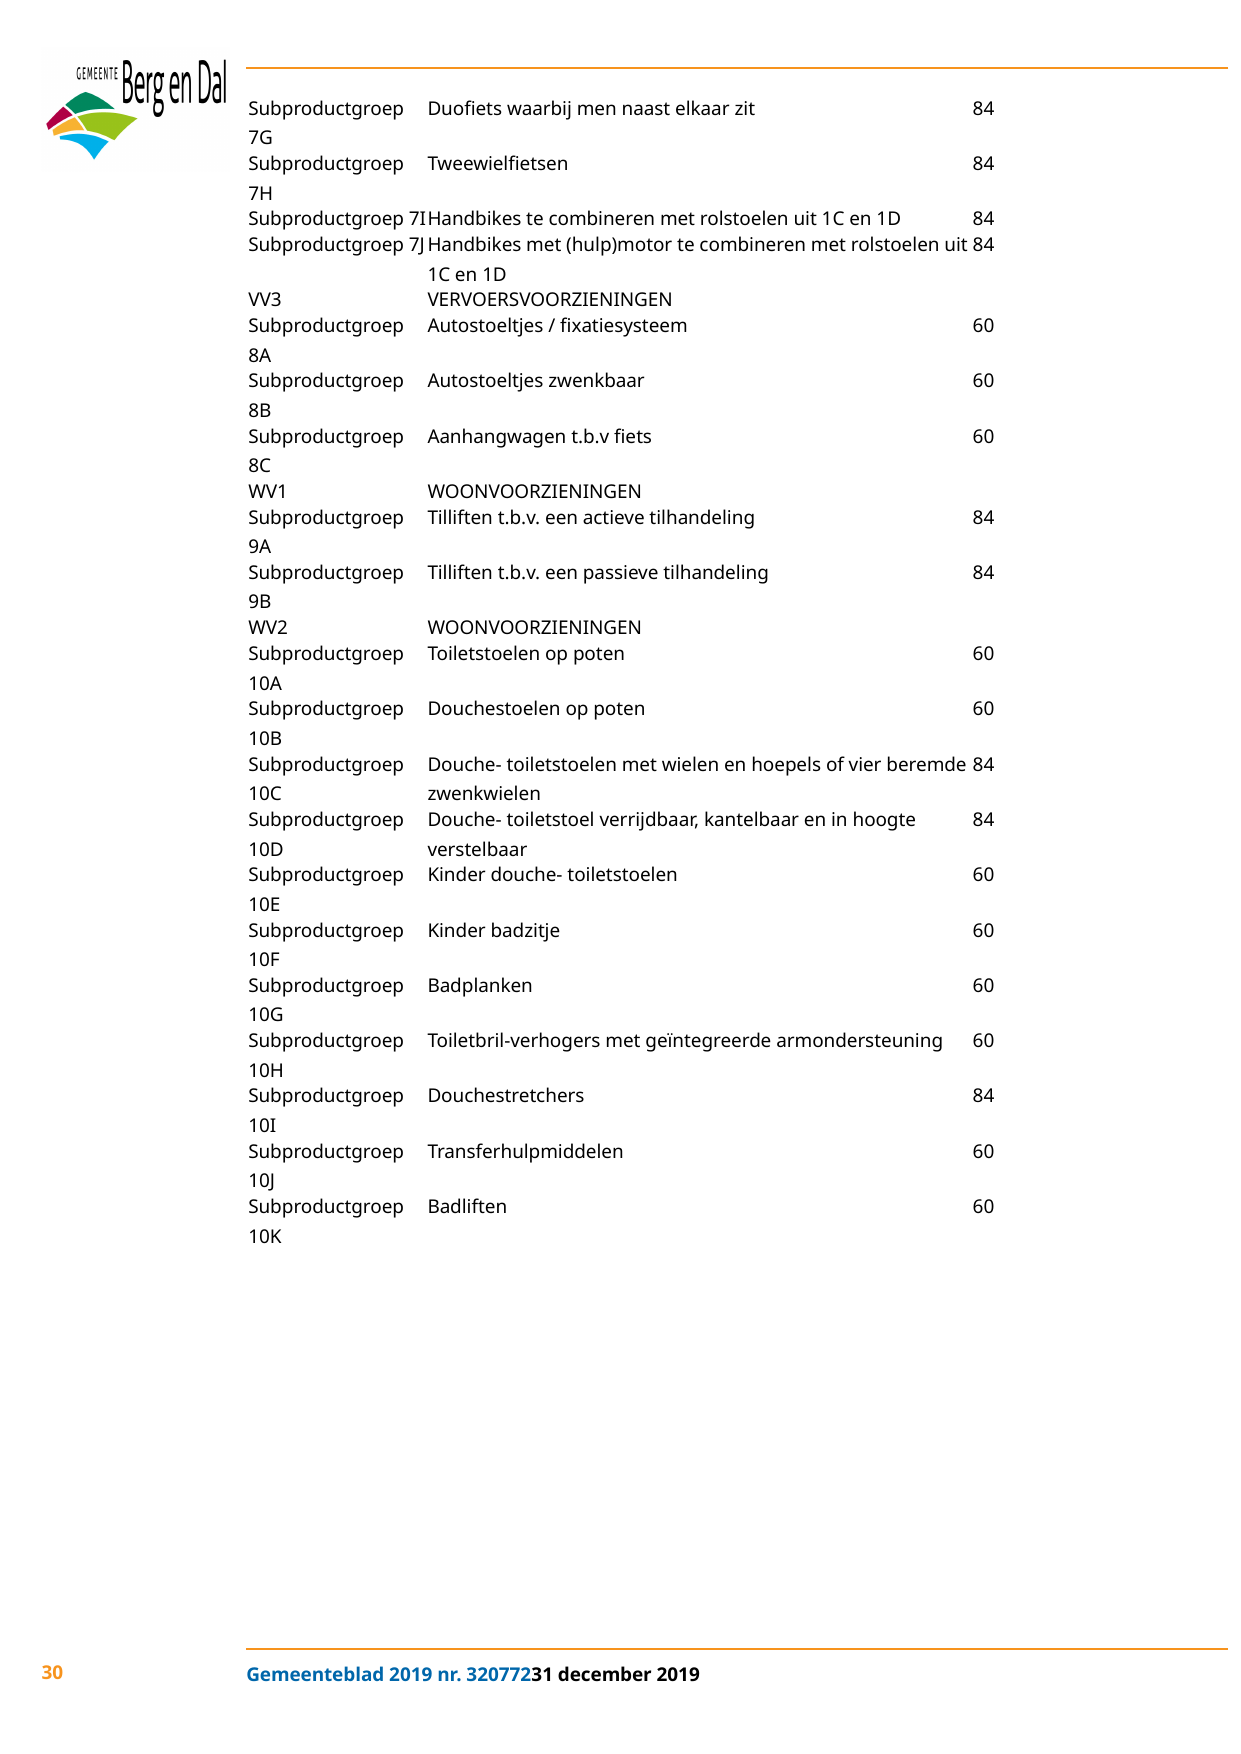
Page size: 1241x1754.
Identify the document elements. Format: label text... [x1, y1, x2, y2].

table_cell VV3 [248, 286, 427, 312]
table_cell 60 [973, 1138, 1152, 1193]
table_cell Autostoeltjes zwenkbaar [427, 368, 972, 423]
table_cell Subproductgroep 10E [248, 861, 427, 917]
table_cell 84 [973, 504, 1152, 559]
table_cell 84 [973, 1083, 1152, 1138]
table_cell Handbikes met (hulp)motor te combineren met rolstoelen uit 1C en 1D [427, 231, 972, 286]
table_cell Subproductgroep 10F [248, 917, 427, 972]
table_cell Subproductgroep 8A [248, 312, 427, 367]
table_cell Subproductgroep 10C [248, 751, 427, 806]
table_cell Kinder douche- toiletstoelen [427, 861, 972, 917]
table_cell Badplanken [427, 972, 972, 1027]
table_cell VERVOERSVOORZIENINGEN [427, 286, 972, 312]
table_cell Subproductgroep 10B [248, 696, 427, 751]
table_cell 60 [973, 640, 1152, 696]
table_cell Tilliften t.b.v. een passieve tilhandeling [427, 559, 972, 614]
table_cell 60 [973, 861, 1152, 917]
table_cell Subproductgroep 10K [248, 1193, 427, 1249]
table_cell Subproductgroep 7H [248, 150, 427, 205]
table_cell 84 [973, 751, 1152, 806]
table_cell 60 [973, 1028, 1152, 1083]
table_cell Transferhulpmiddelen [427, 1138, 972, 1193]
table_cell Subproductgroep 7I [248, 205, 427, 231]
table_cell Tilliften t.b.v. een actieve tilhandeling [427, 504, 972, 559]
table_cell 60 [973, 917, 1152, 972]
table_cell Subproductgroep 8B [248, 368, 427, 423]
table_cell Toiletbril-verhogers met geïntegreerde armondersteuning [427, 1028, 972, 1083]
table_cell [973, 615, 1152, 640]
table_cell WOONVOORZIENINGEN [427, 478, 972, 504]
table_cell Subproductgroep 10G [248, 972, 427, 1027]
table_cell 84 [973, 806, 1152, 861]
table_cell Kinder badzitje [427, 917, 972, 972]
table_cell WV1 [248, 478, 427, 504]
table_cell Douche- toiletstoelen met wielen en hoepels of vier beremde zwenkwielen [427, 751, 972, 806]
table_cell Badliften [427, 1193, 972, 1249]
table_cell Aanhangwagen t.b.v fiets [427, 423, 972, 478]
table_cell Subproductgroep 9B [248, 559, 427, 614]
table_cell [973, 286, 1152, 312]
table_cell 60 [973, 368, 1152, 423]
table_cell Handbikes te combineren met rolstoelen uit 1C en 1D [427, 205, 972, 231]
table_cell WV2 [248, 615, 427, 640]
table_cell 84 [973, 559, 1152, 614]
table_cell 84 [973, 150, 1152, 205]
table_cell Subproductgroep 9A [248, 504, 427, 559]
table_cell Subproductgroep 10D [248, 806, 427, 861]
table_cell 84 [973, 95, 1152, 150]
picture [41, 47, 231, 172]
table_cell Autostoeltjes / fixatiesysteem [427, 312, 972, 367]
table_cell 60 [973, 1193, 1152, 1249]
table_cell 60 [973, 972, 1152, 1027]
table_cell Subproductgroep 10J [248, 1138, 427, 1193]
table_cell Subproductgroep 10I [248, 1083, 427, 1138]
table_cell 84 [973, 231, 1152, 286]
table_cell 84 [973, 205, 1152, 231]
table_cell Toiletstoelen op poten [427, 640, 972, 696]
table_cell Subproductgroep 7G [248, 95, 427, 150]
table_cell Subproductgroep 8C [248, 423, 427, 478]
table_cell Douche- toiletstoel verrijdbaar, kantelbaar en in hoogte verstelbaar [427, 806, 972, 861]
table_cell 60 [973, 696, 1152, 751]
table_cell Tweewielfietsen [427, 150, 972, 205]
table_cell Subproductgroep 10A [248, 640, 427, 696]
table_cell 60 [973, 312, 1152, 367]
table_cell Douchestretchers [427, 1083, 972, 1138]
table_cell Subproductgroep 7J [248, 231, 427, 286]
table_cell WOONVOORZIENINGEN [427, 615, 972, 640]
table_cell [973, 478, 1152, 504]
table_cell Subproductgroep 10H [248, 1028, 427, 1083]
table_cell 60 [973, 423, 1152, 478]
table_cell Douchestoelen op poten [427, 696, 972, 751]
table_cell Duofiets waarbij men naast elkaar zit [427, 95, 972, 150]
